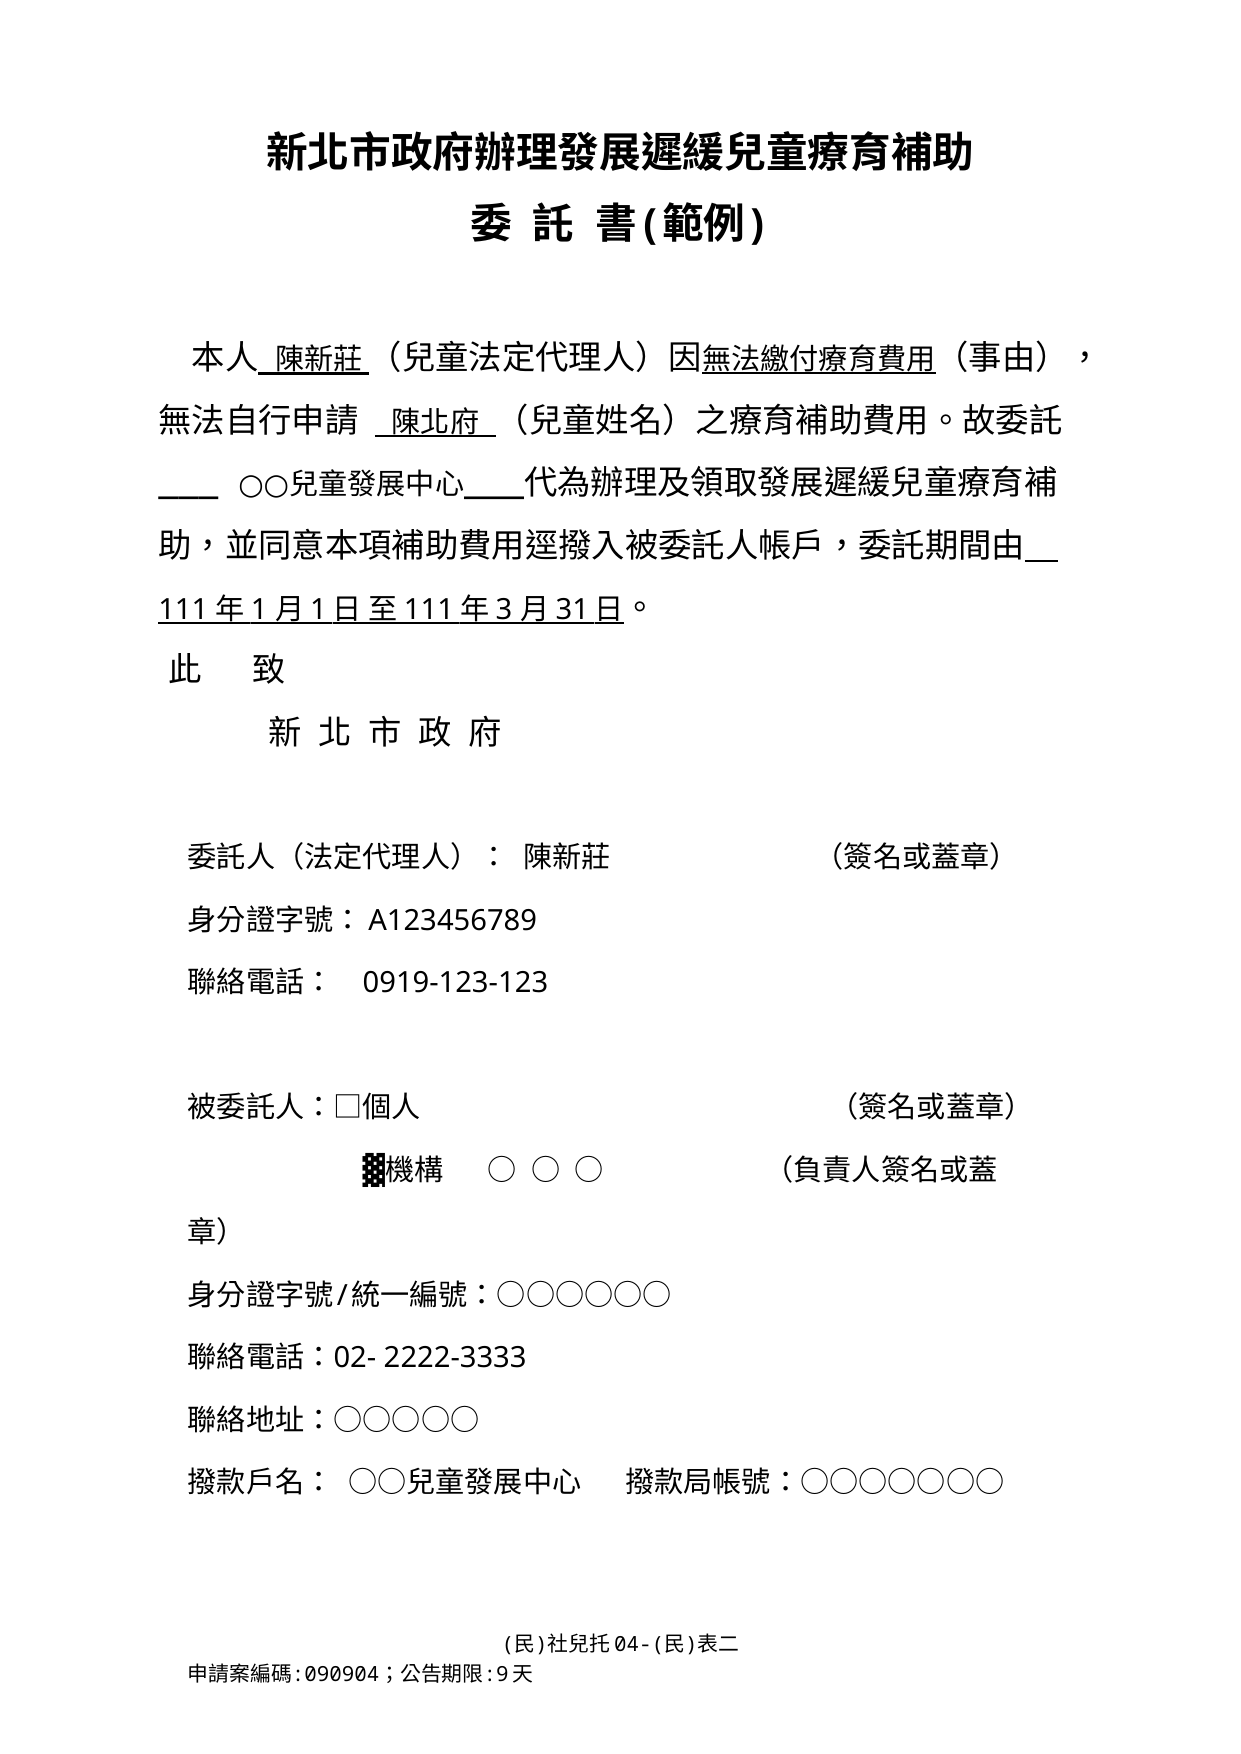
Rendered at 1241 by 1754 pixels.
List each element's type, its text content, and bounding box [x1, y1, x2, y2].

text 聯絡地址：○○○○○ [187, 1376, 1053, 1438]
text 撥款戶名： ○○兒童發展中心 撥款局帳號：○○○○○○○ [187, 1438, 1053, 1501]
text 新 北 市 政 府 [128, 688, 1053, 751]
text ▓機構 ○ ○ ○ （負責人簽名或蓋章） [187, 1126, 1053, 1251]
text 聯絡電話： 0919-123-123 [187, 938, 1053, 1001]
text 聯絡電話：02- 2222-3333 [187, 1313, 1053, 1376]
text 本人 陳新莊 （兒童法定代理人）因無法繳付療育費用（事由），無法自行申請 陳北府 （兒童姓名）之療育補助費用。故委託___ ○○兒童發展中心___代為辦理及領取發展遲緩兒童療育補助，並同意本項補助費用逕撥入被委託人帳戶，委託期間由 111 年1 月1日 至 111年 3 月 31日。 [158, 313, 1073, 626]
text 被委託人：□個人 （簽名或蓋章） [187, 1063, 1053, 1126]
text 身分證字號： A123456789 [187, 876, 1053, 938]
text 此 致 [128, 626, 1053, 688]
text 身分證字號/統一編號：○○○○○○ [187, 1251, 1053, 1313]
text 委託人（法定代理人）： 陳新莊 （簽名或蓋章） [187, 813, 1053, 876]
text 委 託 書(範例) [187, 179, 1053, 242]
text 新北市政府辦理發展遲緩兒童療育補助 [187, 108, 1053, 170]
